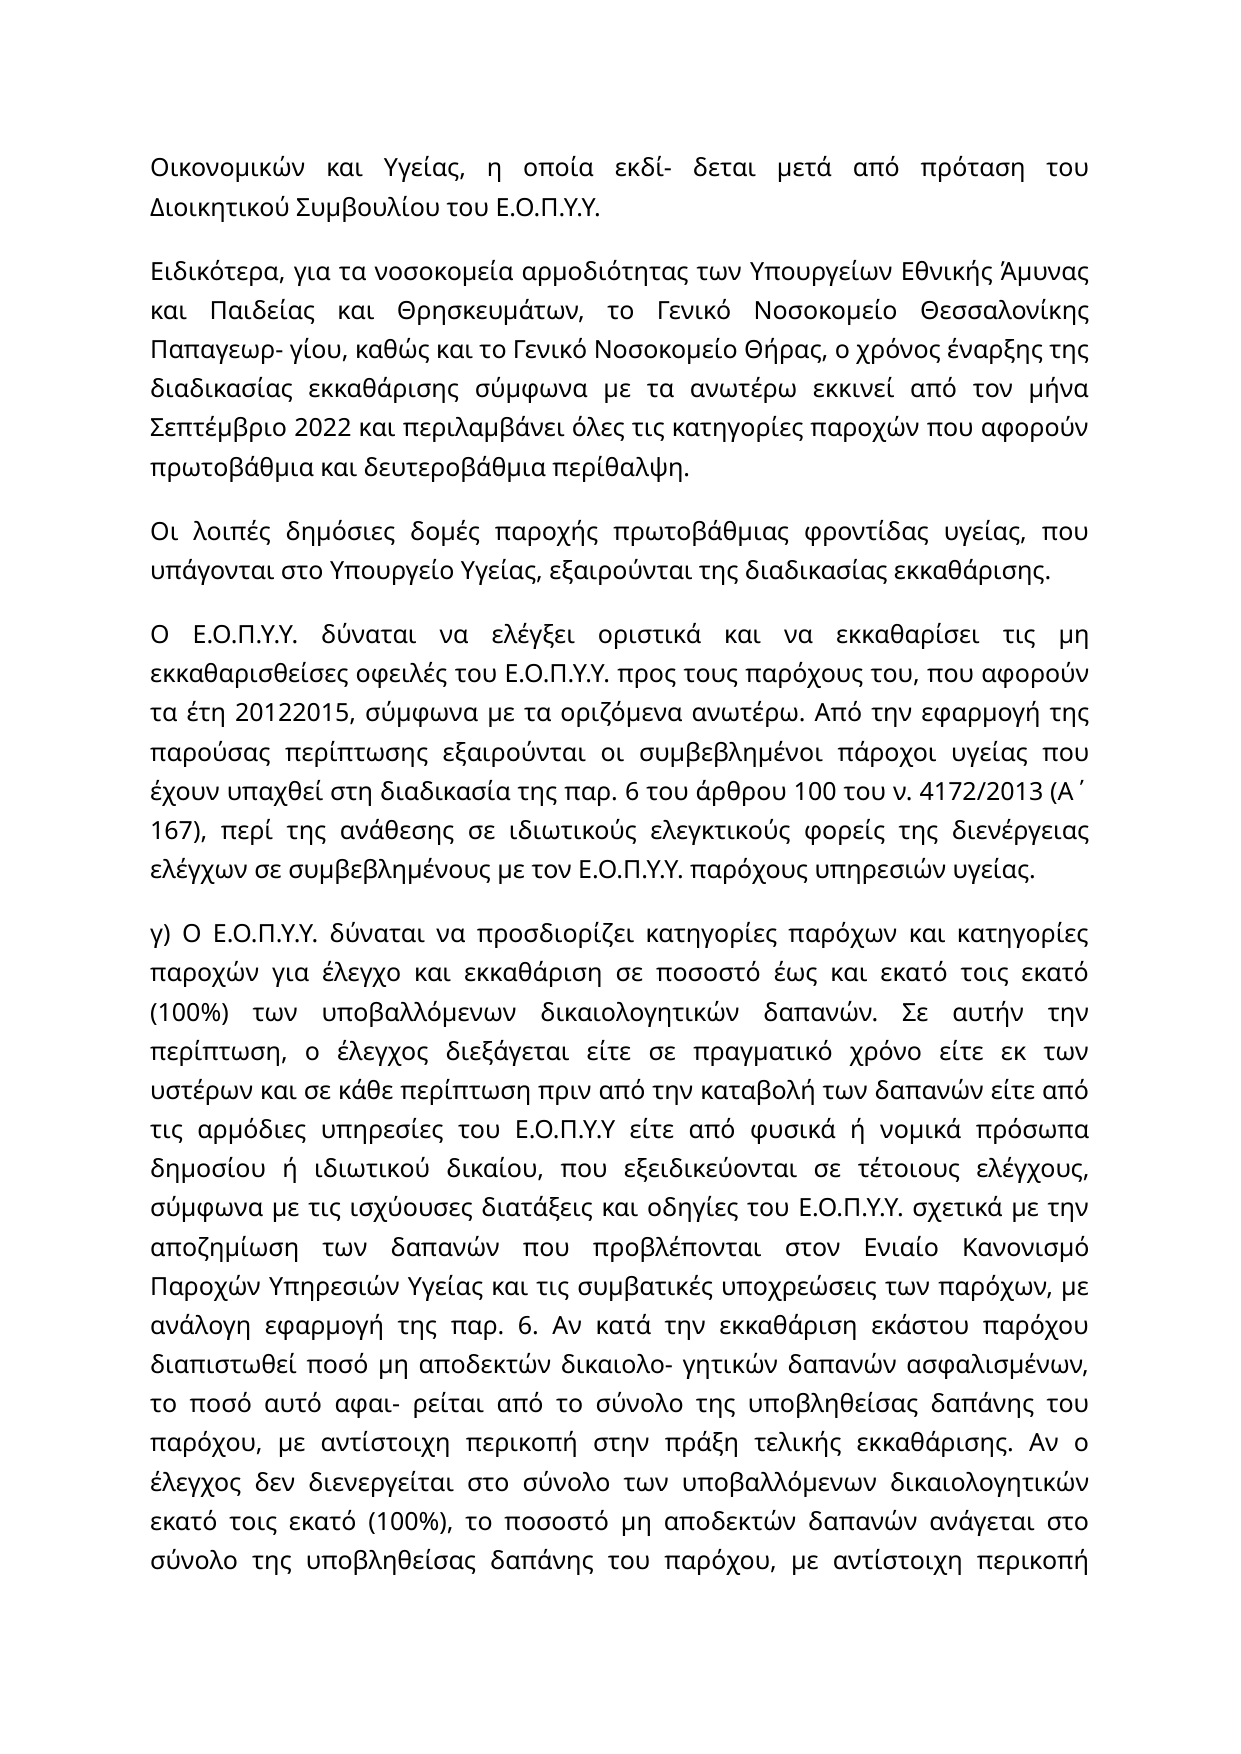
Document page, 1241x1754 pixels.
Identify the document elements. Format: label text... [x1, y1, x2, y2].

text Ειδικότερα, για τα νοσοκομεία αρμοδιότητας των Υπουργείων Εθνικής Άμυνας και Παιδείας και Θρησκευμάτων, το Γενικό Νοσοκομείο Θεσσαλονίκης Παπαγεωρ- γίου, καθώς και το Γενικό Νοσοκομείο Θήρας, ο χρόνος έναρξης της διαδικασίας εκκαθάρισης σύμφωνα με τα ανωτέρω εκκινεί από τον μήνα Σεπτέμβριο 2022 και περιλαμβάνει όλες τις κατηγορίες παροχών που αφορούν πρωτοβάθμια και δευτεροβάθμια περίθαλψη. [150, 253, 1090, 483]
text Οι λοιπές δημόσιες δομές παροχής πρωτοβάθμιας φροντίδας υγείας, που υπάγονται στο Υπουργείο Υγείας, εξαιρούνται της διαδικασίας εκκαθάρισης. [150, 513, 1090, 587]
text Ο Ε.Ο.Π.Υ.Υ. δύναται να ελέγξει οριστικά και να εκκαθαρίσει τις μη εκκαθαρισθείσες οφειλές του Ε.Ο.Π.Υ.Υ. προς τους παρόχους του, που αφορούν τα έτη 20122015, σύμφωνα με τα οριζόμενα ανωτέρω. Από την εφαρμογή της παρούσας περίπτωσης εξαιρούνται οι συμβεβλημένοι πάροχοι υγείας που έχουν υπαχθεί στη διαδικασία της παρ. 6 του άρθρου 100 του ν. 4172/2013 (Α΄ 167), περί της ανάθεσης σε ιδιωτικούς ελεγκτικούς φορείς της διενέργειας ελέγχων σε συμβεβλημένους με τον Ε.Ο.Π.Υ.Υ. παρόχους υπηρεσιών υγείας. [150, 617, 1090, 886]
text Οικονομικών και Υγείας, η οποία εκδί- δεται μετά από πρόταση του Διοικητικού Συμβουλίου του Ε.Ο.Π.Υ.Υ. [150, 150, 1090, 223]
text γ) Ο Ε.Ο.Π.Υ.Υ. δύναται να προσδιορίζει κατηγορίες παρόχων και κατηγορίες παροχών για έλεγχο και εκκαθάριση σε ποσοστό έως και εκατό τοις εκατό (100%) των υποβαλλόμενων δικαιολογητικών δαπανών. Σε αυτήν την περίπτωση, ο έλεγχος διεξάγεται είτε σε πραγματικό χρόνο είτε εκ των υστέρων και σε κάθε περίπτωση πριν από την καταβολή των δαπανών είτε από τις αρμόδιες υπηρεσίες του Ε.Ο.Π.Υ.Υ είτε από φυσικά ή νομικά πρόσωπα δημοσίου ή ιδιωτικού δικαίου, που εξειδικεύονται σε τέτοιους ελέγχους, σύμφωνα με τις ισχύουσες διατάξεις και οδηγίες του Ε.Ο.Π.Υ.Υ. σχετικά με την αποζημίωση των δαπανών που προβλέπονται στον Ενιαίο Κανονισμό Παροχών Υπηρεσιών Υγείας και τις συμβατικές υποχρεώσεις των παρόχων, με ανάλογη εφαρμογή της παρ. 6. Αν κατά την εκκαθάριση εκάστου παρόχου διαπιστωθεί ποσό μη αποδεκτών δικαιολο- γητικών δαπανών ασφαλισμένων, το ποσό αυτό αφαι- ρείται από το σύνολο της υποβληθείσας δαπάνης του παρόχου, με αντίστοιχη περικοπή στην πράξη τελικής εκκαθάρισης. Αν ο έλεγχος δεν διενεργείται στο σύνολο των υποβαλλόμενων δικαιολογητικών εκατό τοις εκατό (100%), το ποσοστό μη αποδεκτών δαπανών ανάγεται στο σύνολο της υποβληθείσας δαπάνης του παρόχου, με αντίστοιχη περικοπή [150, 916, 1090, 1577]
